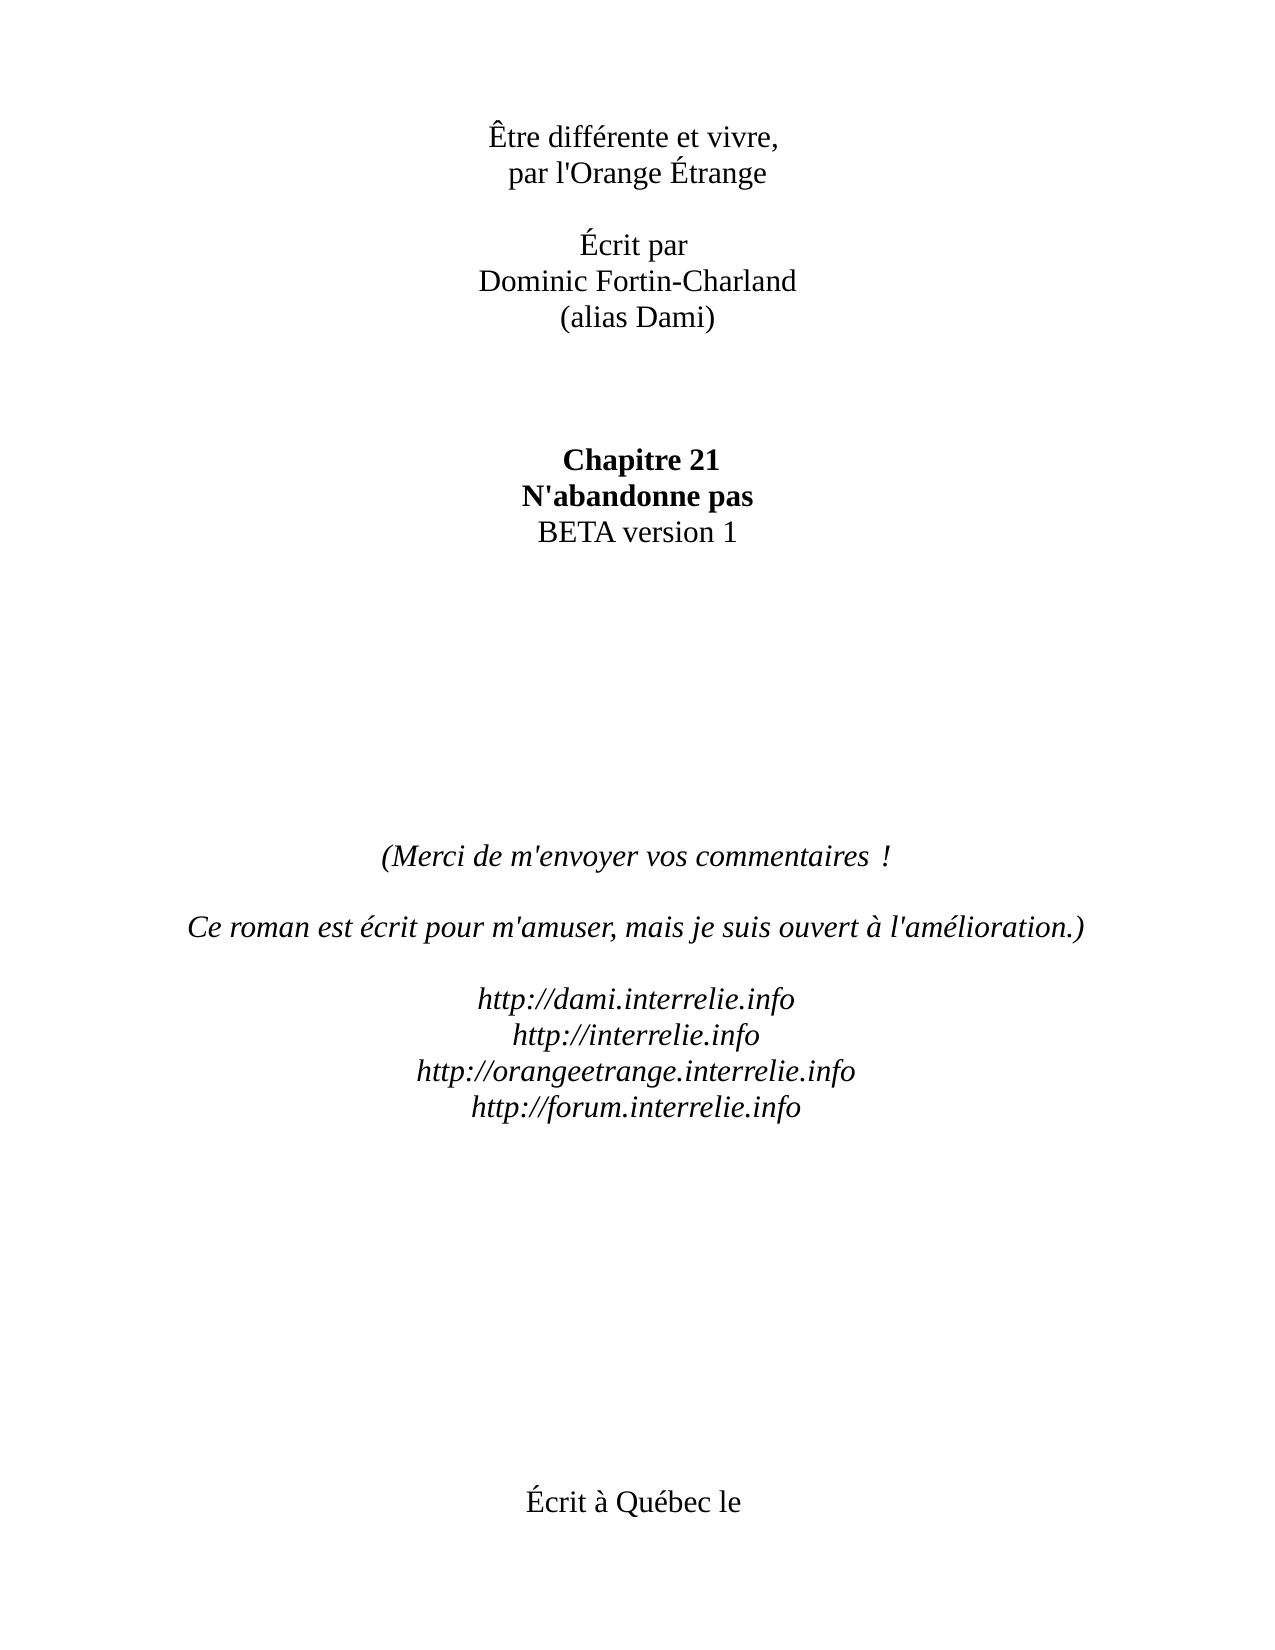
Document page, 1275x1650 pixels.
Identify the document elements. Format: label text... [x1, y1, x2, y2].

text BETA version 1 [118, 513, 1157, 549]
text Dominic Fortin-Charland (alias Dami) [118, 262, 1157, 334]
text N'abandonne pas [118, 477, 1157, 513]
text Écrit par [118, 226, 1157, 262]
text Chapitre 21 [118, 442, 1157, 477]
text http://forum.interrelie.info [118, 1088, 1157, 1124]
text http://interrelie.info [118, 1017, 1157, 1052]
text http://dami.interrelie.info [118, 981, 1157, 1017]
text (Merci de m'envoyer vos commentaires ! [118, 837, 1157, 873]
text Être différente et vivre, [118, 118, 1157, 154]
text Écrit à Québec le [118, 1484, 1157, 1520]
text http://orangeetrange.interrelie.info [118, 1052, 1157, 1088]
text Ce roman est écrit pour m'amuser, mais je suis ouvert à l'amélioration.) [118, 909, 1157, 945]
text par l'Orange Étrange [118, 154, 1157, 190]
